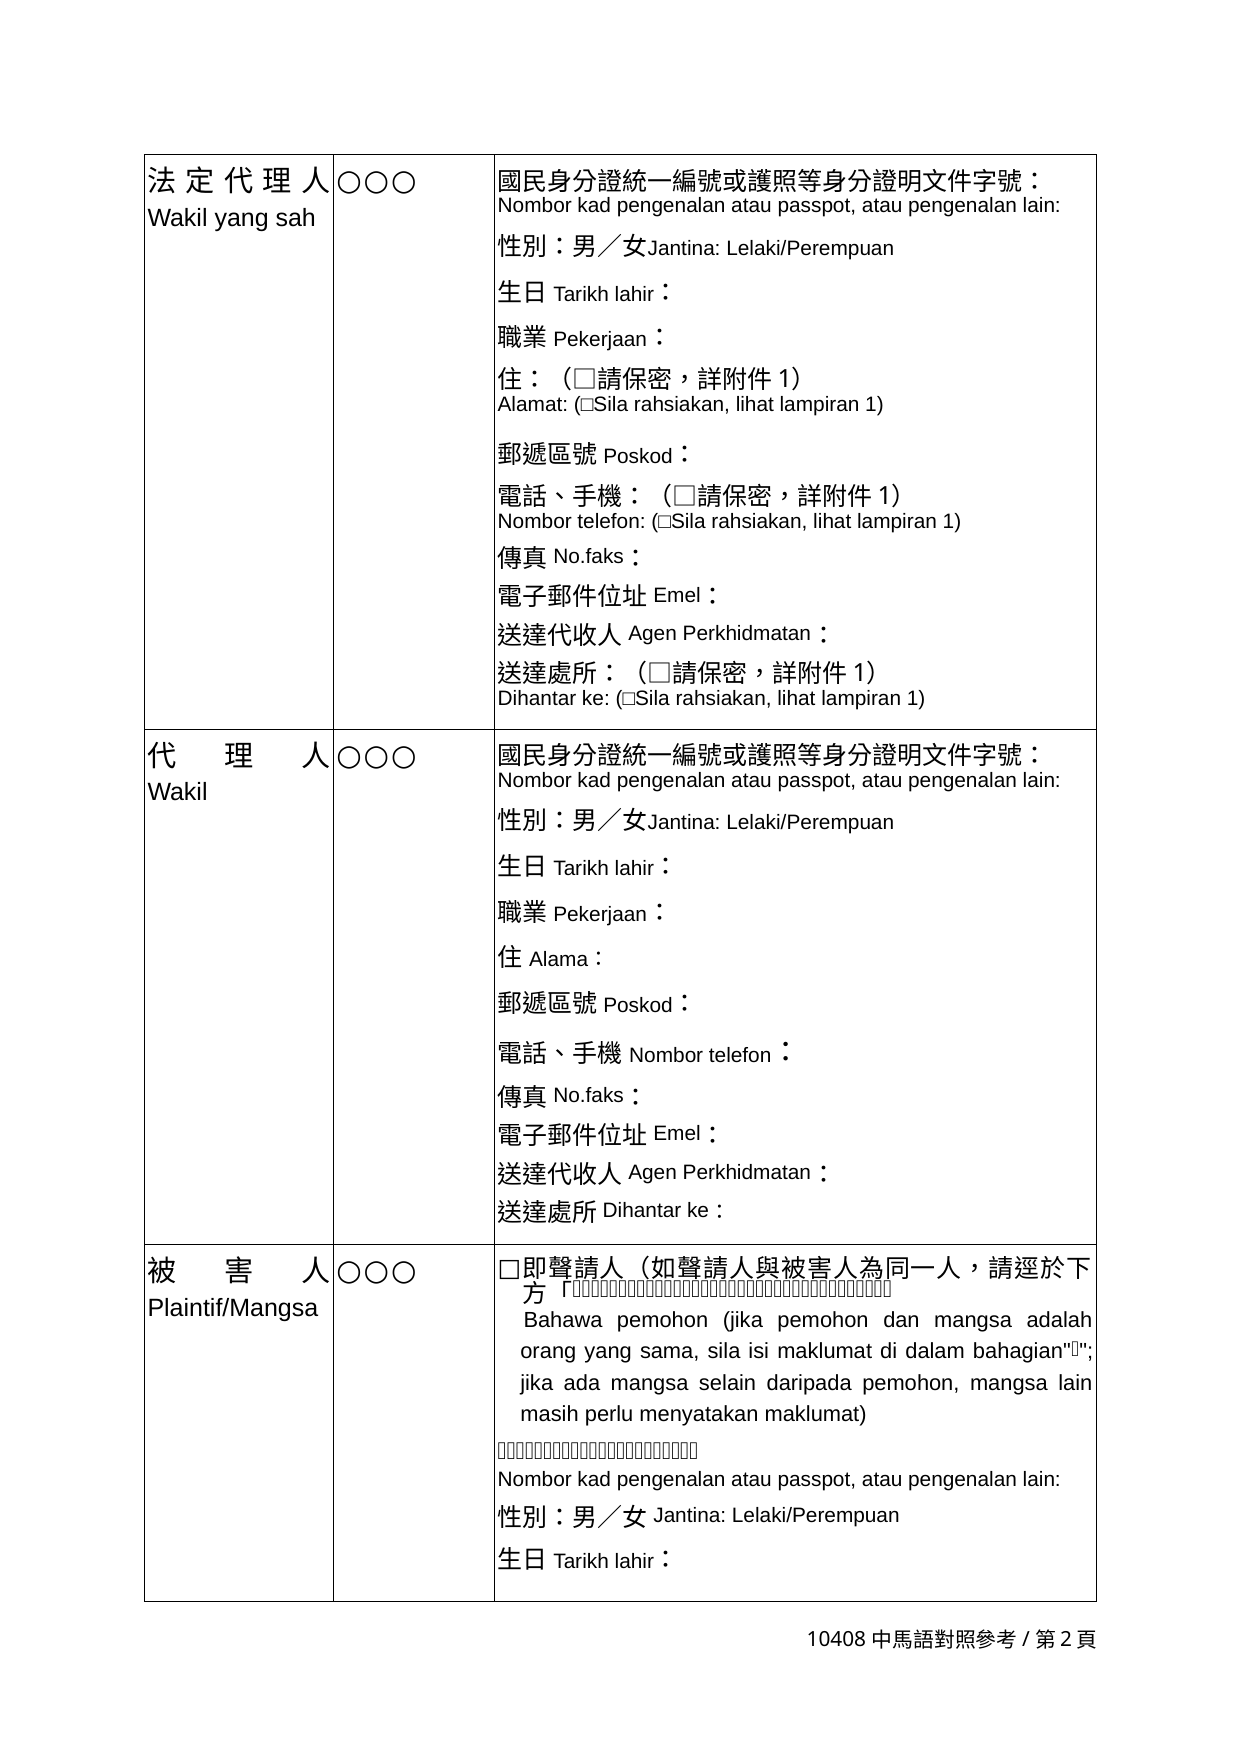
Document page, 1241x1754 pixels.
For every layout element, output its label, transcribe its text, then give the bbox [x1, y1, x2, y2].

table_cell 代理人 Wakil [145, 730, 333, 1244]
table_cell 國民身分證統一編號或護照等身分證明文件字號： Nombor kad pengenalan atau passpot, atau pengenalan lain: 性別：男／女Jantina: Lelaki/Perempuan 生日 Tarikh lahir： 職業 Pekerjaan： 住：（□請保密，詳附件1） Alamat: (□Sila rahsiakan, lihat lampiran 1) 郵遞區號 Poskod： 電話、手機：（□請保密，詳附件1） Nombor telefon: (□Sila rahsiakan, lihat lampiran 1) 傳真 No.faks： 電子郵件位址 Emel： 送達代收人 Agen Perkhidmatan： 送達處所：（□請保密，詳附件1） Dihantar ke: (□Sila rahsiakan, lihat lampiran 1) [495, 155, 1096, 728]
table_cell ○○○ [334, 730, 494, 1244]
table_cell 國民身分證統一編號或護照等身分證明文件字號： Nombor kad pengenalan atau passpot, atau pengenalan lain: 性別：男／女Jantina: Lelaki/Perempuan 生日 Tarikh lahir： 職業 Pekerjaan： 住 Alama： 郵遞區號 Poskod： 電話、手機 Nombor telefon： 傳真 No.faks： 電子郵件位址 Emel： 送達代收人 Agen Perkhidmatan： 送達處所Dihantar ke： [495, 730, 1096, 1244]
table_cell □即聲請人（如聲請人與被害人為同一人，請逕於下方「」部分填寫資料；如有聲請人以外的其他被害人，仍須詳載其他被害人資料） Bahawa pemohon (jika pemohon dan mangsa adalah orang yang sama, sila isi maklumat di dalam bahagian""; jika ada mangsa selain daripada pemohon, mangsa lain masih perlu menyatakan maklumat) 國民身分證統一編號或護照等身分證明文件字號： Nombor kad pengenalan atau passpot, atau pengenalan lain: 性別：男／女 Jantina: Lelaki/Perempuan 生日 Tarikh lahir： [495, 1245, 1096, 1601]
table_cell 法定代理人 Wakil yang sah [145, 155, 333, 728]
table_cell 被害人 Plaintif/Mangsa [145, 1245, 333, 1601]
table_cell ○○○ [334, 1245, 494, 1601]
table_cell ○○○ [334, 155, 494, 728]
